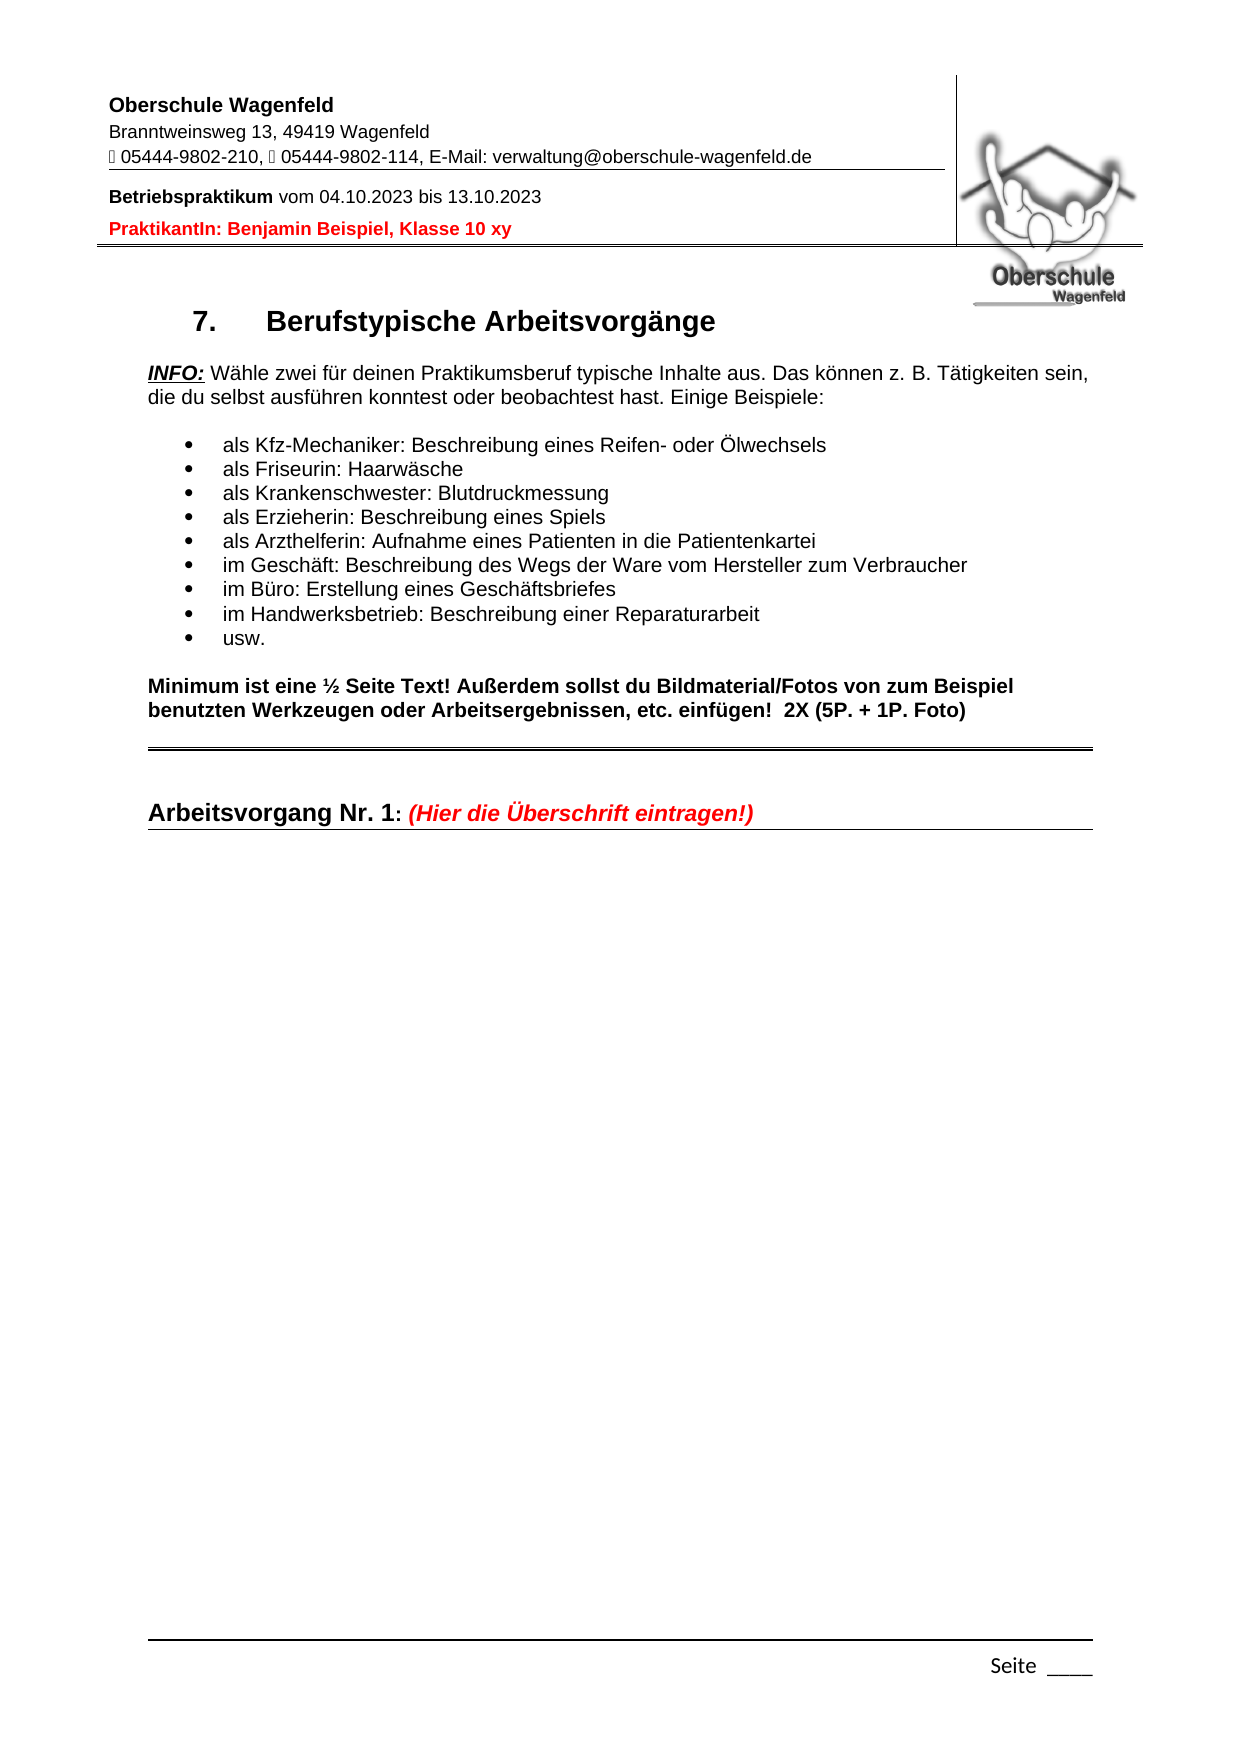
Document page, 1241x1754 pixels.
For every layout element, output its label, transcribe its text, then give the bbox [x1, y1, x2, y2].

list im Handwerksbetrieb: Beschreibung einer Reparaturarbeit [185, 601, 1093, 625]
text Minimum ist eine ½ Seite Text! Außerdem sollst du Bildmaterial/Fotos von zum Beispiel benutzten Werkzeugen oder Arbeitsergebnissen, etc. einfügen! 2X (5P. + 1P. Foto) [148, 673, 1093, 721]
list als Friseurin: Haarwäsche [185, 457, 1093, 481]
list als Erzieherin: Beschreibung eines Spiels [185, 505, 1093, 529]
list als Kfz-Mechaniker: Beschreibung eines Reifen- oder Ölwechsels [185, 433, 1093, 457]
list im Büro: Erstellung eines Geschäftsbriefes [185, 577, 1093, 601]
list Berufstypische Arbeitsvorgänge [192, 303, 1093, 337]
list im Geschäft: Beschreibung des Wegs der Ware vom Hersteller zum Verbraucher [185, 553, 1093, 577]
list usw. [185, 625, 1093, 649]
list als Arzthelferin: Aufnahme eines Patienten in die Patientenkartei [185, 529, 1093, 553]
list als Krankenschwester: Blutdruckmessung [185, 481, 1093, 505]
text INFO: Wähle zwei für deinen Praktikumsberuf typische Inhalte aus. Das können z. B. Tätigkeiten sein, die du selbst ausführen konntest oder beobachtest hast. Einige Beispiele: [148, 361, 1093, 409]
text Arbeitsvorgang Nr. 1: (Hier die Überschrift eintragen!) [148, 798, 1093, 829]
